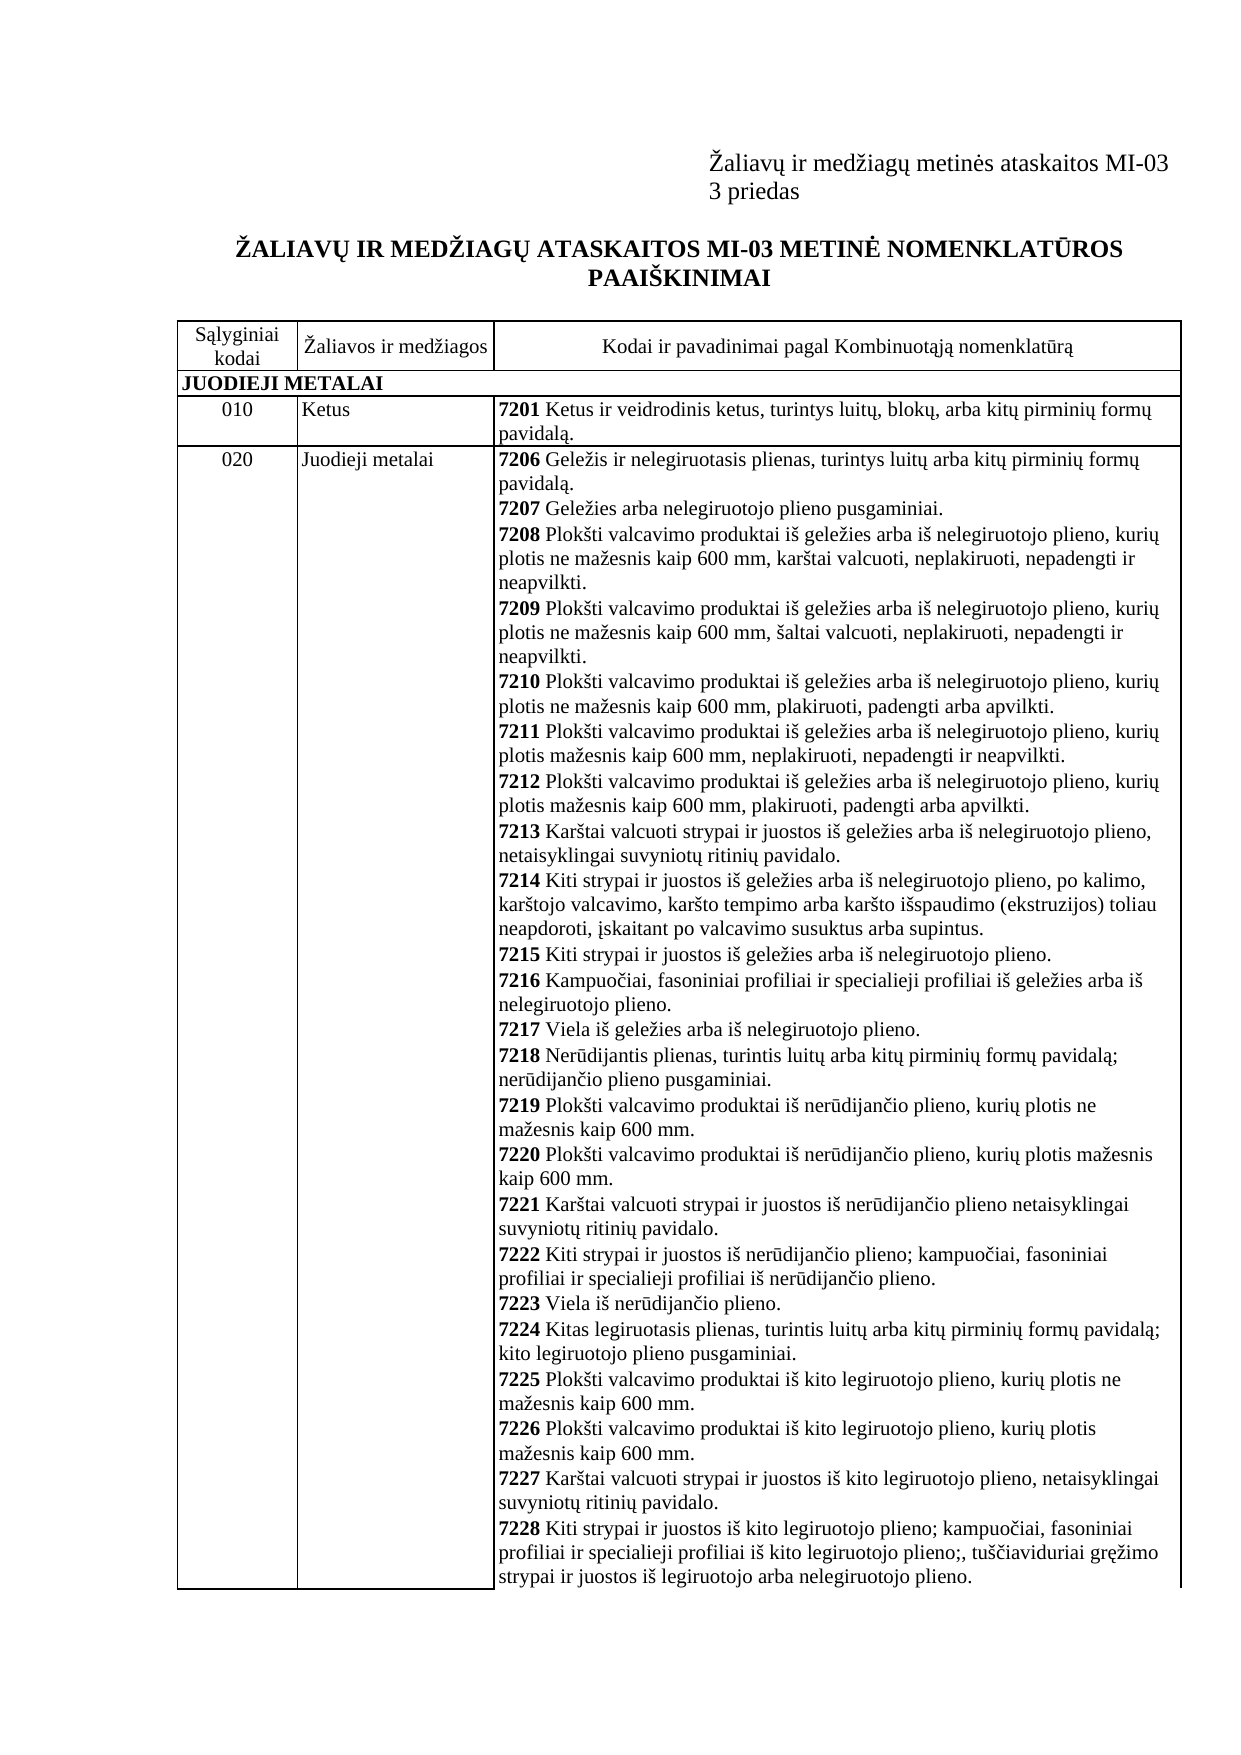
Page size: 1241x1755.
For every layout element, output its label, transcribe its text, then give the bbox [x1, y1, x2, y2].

table_cell 7223 Viela iš nerūdijančio plieno. [495, 1290, 1180, 1315]
table_cell 010 [178, 397, 297, 445]
table_cell 7208 Plokšti valcavimo produktai iš geležies arba iš nelegiruotojo plieno, kurių plotis ne mažesnis kaip 600 mm, karštai valcuoti, neplakiruoti, nepadengti ir neapvilkti. [495, 520, 1180, 594]
table_header Kodai ir pavadinimai pagal Kombinuotąją nomenklatūrą [495, 322, 1180, 370]
table_header Sąlyginiai kodai [178, 322, 297, 370]
table_cell JUODIEJI METALAI [178, 371, 1180, 395]
text Žaliavų ir medžiagų metinės ataskaitos MI-03 [177, 148, 1181, 176]
table_cell 7225 Plokšti valcavimo produktai iš kito legiruotojo plieno, kurių plotis ne mažesnis kaip 600 mm. [495, 1365, 1180, 1415]
table_cell 7211 Plokšti valcavimo produktai iš geležies arba iš nelegiruotojo plieno, kurių plotis mažesnis kaip 600 mm, neplakiruoti, nepadengti ir neapvilkti. [495, 718, 1180, 767]
table_cell 7210 Plokšti valcavimo produktai iš geležies arba iš nelegiruotojo plieno, kurių plotis ne mažesnis kaip 600 mm, plakiruoti, padengti arba apvilkti. [495, 668, 1180, 718]
table_cell 7206 Geležis ir nelegiruotasis plienas, turintys luitų arba kitų pirminių formų pavidalą. [495, 447, 1180, 495]
table_cell 7217 Viela iš geležies arba iš nelegiruotojo plieno. [495, 1016, 1180, 1041]
table_cell 7228 Kiti strypai ir juostos iš kito legiruotojo plieno; kampuočiai, fasoniniai profiliai ir specialieji profiliai iš kito legiruotojo plieno;, tuščiaviduriai gręžimo strypai ir juostos iš legiruotojo arba nelegiruotojo plieno. [495, 1514, 1180, 1588]
text ŽALIAVŲ IR MEDŽIAGŲ ATASKAITOS MI-03 METINĖ NOMENKLATŪROS PAAIŠKINIMAI [177, 234, 1181, 291]
table_cell 7220 Plokšti valcavimo produktai iš nerūdijančio plieno, kurių plotis mažesnis kaip 600 mm. [495, 1141, 1180, 1190]
table_cell 7224 Kitas legiruotasis plienas, turintis luitų arba kitų pirminių formų pavidalą; kito legiruotojo plieno pusgaminiai. [495, 1315, 1180, 1365]
table_cell 7222 Kiti strypai ir juostos iš nerūdijančio plieno; kampuočiai, fasoniniai profiliai ir specialieji profiliai iš nerūdijančio plieno. [495, 1240, 1180, 1290]
table_cell 7226 Plokšti valcavimo produktai iš kito legiruotojo plieno, kurių plotis mažesnis kaip 600 mm. [495, 1415, 1180, 1464]
table_cell 7218 Nerūdijantis plienas, turintis luitų arba kitų pirminių formų pavidalą; nerūdijančio plieno pusgaminiai. [495, 1041, 1180, 1091]
table_cell 7213 Karštai valcuoti strypai ir juostos iš geležies arba iš nelegiruotojo plieno, netaisyklingai suvyniotų ritinių pavidalo. [495, 817, 1180, 867]
table_cell 7207 Geležies arba nelegiruotojo plieno pusgaminiai. [495, 495, 1180, 520]
table_cell 7219 Plokšti valcavimo produktai iš nerūdijančio plieno, kurių plotis ne mažesnis kaip 600 mm. [495, 1091, 1180, 1141]
table_cell 7221 Karštai valcuoti strypai ir juostos iš nerūdijančio plieno netaisyklingai suvyniotų ritinių pavidalo. [495, 1190, 1180, 1240]
table_cell Ketus [298, 397, 493, 445]
text 3 priedas [177, 176, 1181, 205]
table_cell Juodieji metalai [298, 447, 493, 1588]
table_cell 7227 Karštai valcuoti strypai ir juostos iš kito legiruotojo plieno, netaisyklingai suvyniotų ritinių pavidalo. [495, 1465, 1180, 1514]
table_cell 7215 Kiti strypai ir juostos iš geležies arba iš nelegiruotojo plieno. [495, 940, 1180, 966]
table_header Žaliavos ir medžiagos [298, 322, 493, 370]
table_cell 7212 Plokšti valcavimo produktai iš geležies arba iš nelegiruotojo plieno, kurių plotis mažesnis kaip 600 mm, plakiruoti, padengti arba apvilkti. [495, 767, 1180, 817]
table_cell 7214 Kiti strypai ir juostos iš geležies arba iš nelegiruotojo plieno, po kalimo, karštojo valcavimo, karšto tempimo arba karšto išspaudimo (ekstruzijos) toliau neapdoroti, įskaitant po valcavimo susuktus arba supintus. [495, 867, 1180, 940]
table_cell 7216 Kampuočiai, fasoniniai profiliai ir specialieji profiliai iš geležies arba iš nelegiruotojo plieno. [495, 966, 1180, 1016]
table_cell 7209 Plokšti valcavimo produktai iš geležies arba iš nelegiruotojo plieno, kurių plotis ne mažesnis kaip 600 mm, šaltai valcuoti, neplakiruoti, nepadengti ir neapvilkti. [495, 594, 1180, 668]
table_cell 7201 Ketus ir veidrodinis ketus, turintys luitų, blokų, arba kitų pirminių formų pavidalą. [495, 397, 1180, 445]
table_cell 020 [178, 447, 297, 1588]
